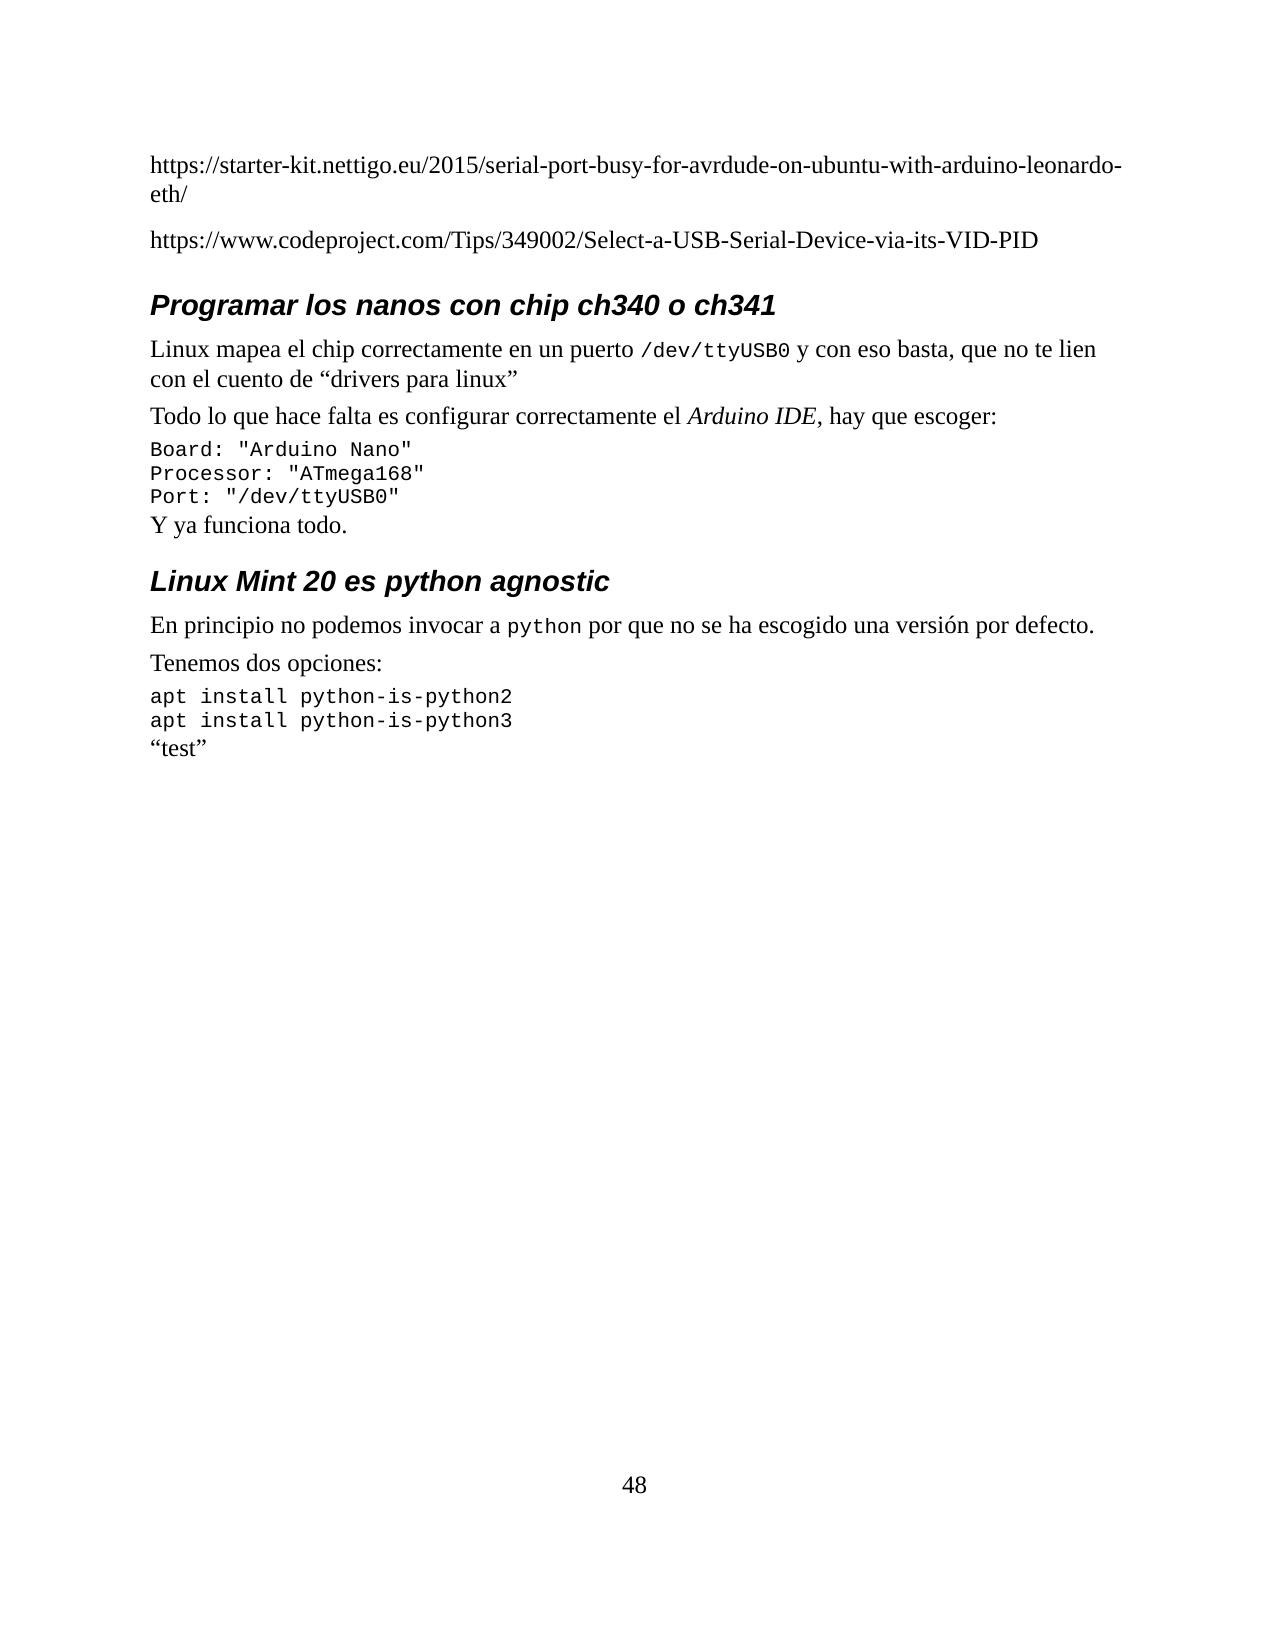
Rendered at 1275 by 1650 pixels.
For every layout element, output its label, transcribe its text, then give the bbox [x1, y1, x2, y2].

text Linux mapea el chip correctamente en un puerto /dev/ttyUSB0 y con eso basta, que no te lien con el cuento de “drivers para linux” [150, 334, 1125, 392]
subtitle Linux Mint 20 es python agnostic [150, 564, 1125, 597]
text apt install python-is-python3 [150, 710, 1125, 733]
subtitle Programar los nanos con chip ch340 o ch341 [150, 288, 1125, 322]
text En principio no podemos invocar a python por que no se ha escogido una versión por defecto. [150, 610, 1125, 639]
text “test” [150, 733, 1125, 762]
text https://www.codeproject.com/Tips/349002/Select-a-USB-Serial-Device-via-its-VID-PID [150, 225, 1125, 254]
text https://starter-kit.nettigo.eu/2015/serial-port-busy-for-avrdude-on-ubuntu-with-arduino-leonardo-eth/ [150, 150, 1125, 207]
text Board: "Arduino Nano" [150, 439, 1125, 463]
text Todo lo que hace falta es configurar correctamente el Arduino IDE, hay que escoger: [150, 401, 1125, 430]
text Port: "/dev/ttyUSB0" [150, 486, 1125, 510]
text Processor: "ATmega168" [150, 463, 1125, 486]
text apt install python-is-python2 [150, 686, 1125, 710]
text Y ya funciona todo. [150, 510, 1125, 539]
text Tenemos dos opciones: [150, 648, 1125, 677]
